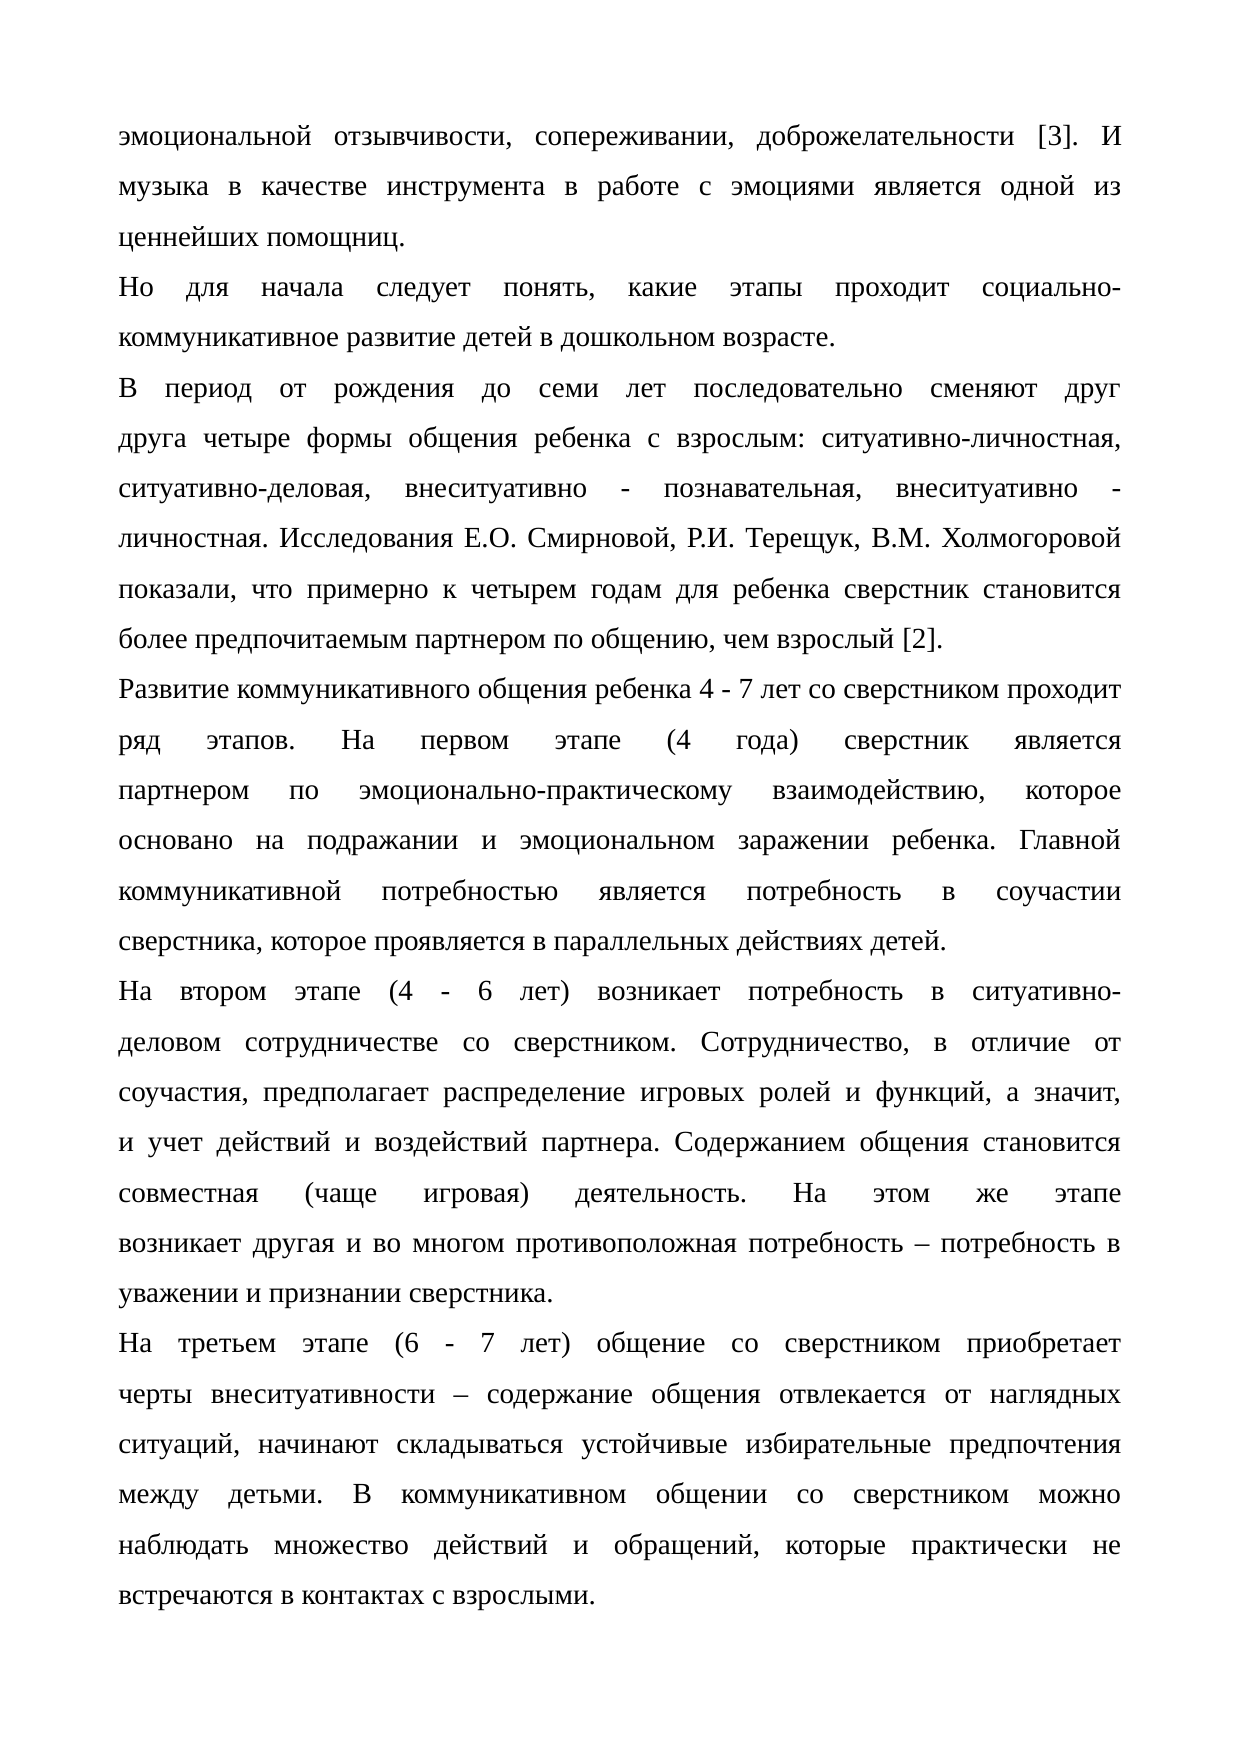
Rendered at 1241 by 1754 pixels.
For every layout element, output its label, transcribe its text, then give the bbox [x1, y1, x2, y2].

text На втором этапе (4 - 6 лет) возникает потребность в ситуативно- деловом сотрудничестве со сверстником. Сотрудничество, в отличие от соучастия, предполагает распределение игровых ролей и функций, а значит, и учет действий и воздействий партнера. Содержанием общения становится совместная (чаще игровая) деятельность. На этом же этапе возникает другая и во многом противоположная потребность – потребность в уважении и признании сверстника. [118, 973, 1122, 1309]
text эмоциональной отзывчивости, сопереживании, доброжелательности [3]. И музыка в качестве инструмента в работе с эмоциями является одной из ценнейших помощниц. [118, 118, 1122, 252]
text В период от рождения до семи лет последовательно сменяют друг друга четыре формы общения ребенка с взрослым: ситуативно-личностная, ситуативно-деловая, внеситуативно - познавательная, внеситуативно - личностная. Исследования Е.О. Смирновой, Р.И. Терещук, В.М. Холмогоровой показали, что примерно к четырем годам для ребенка сверстник становится более предпочитаемым партнером по общению, чем взрослый [2]. [118, 370, 1122, 655]
text Развитие коммуникативного общения ребенка 4 - 7 лет со сверстником проходит ряд этапов. На первом этапе (4 года) сверстник является партнером по эмоционально-практическому взаимодействию, которое основано на подражании и эмоциональном заражении ребенка. Главной коммуникативной потребностью является потребность в соучастии сверстника, которое проявляется в параллельных действиях детей. [118, 672, 1122, 957]
text Но для начала следует понять, какие этапы проходит социально-коммуникативное развитие детей в дошкольном возрасте. [118, 269, 1122, 353]
text На третьем этапе (6 - 7 лет) общение со сверстником приобретает черты внеситуативности – содержание общения отвлекается от наглядных ситуаций, начинают складываться устойчивые избирательные предпочтения между детьми. В коммуникативном общении со сверстником можно наблюдать множество действий и обращений, которые практически не встречаются в контактах с взрослыми. [118, 1326, 1122, 1611]
